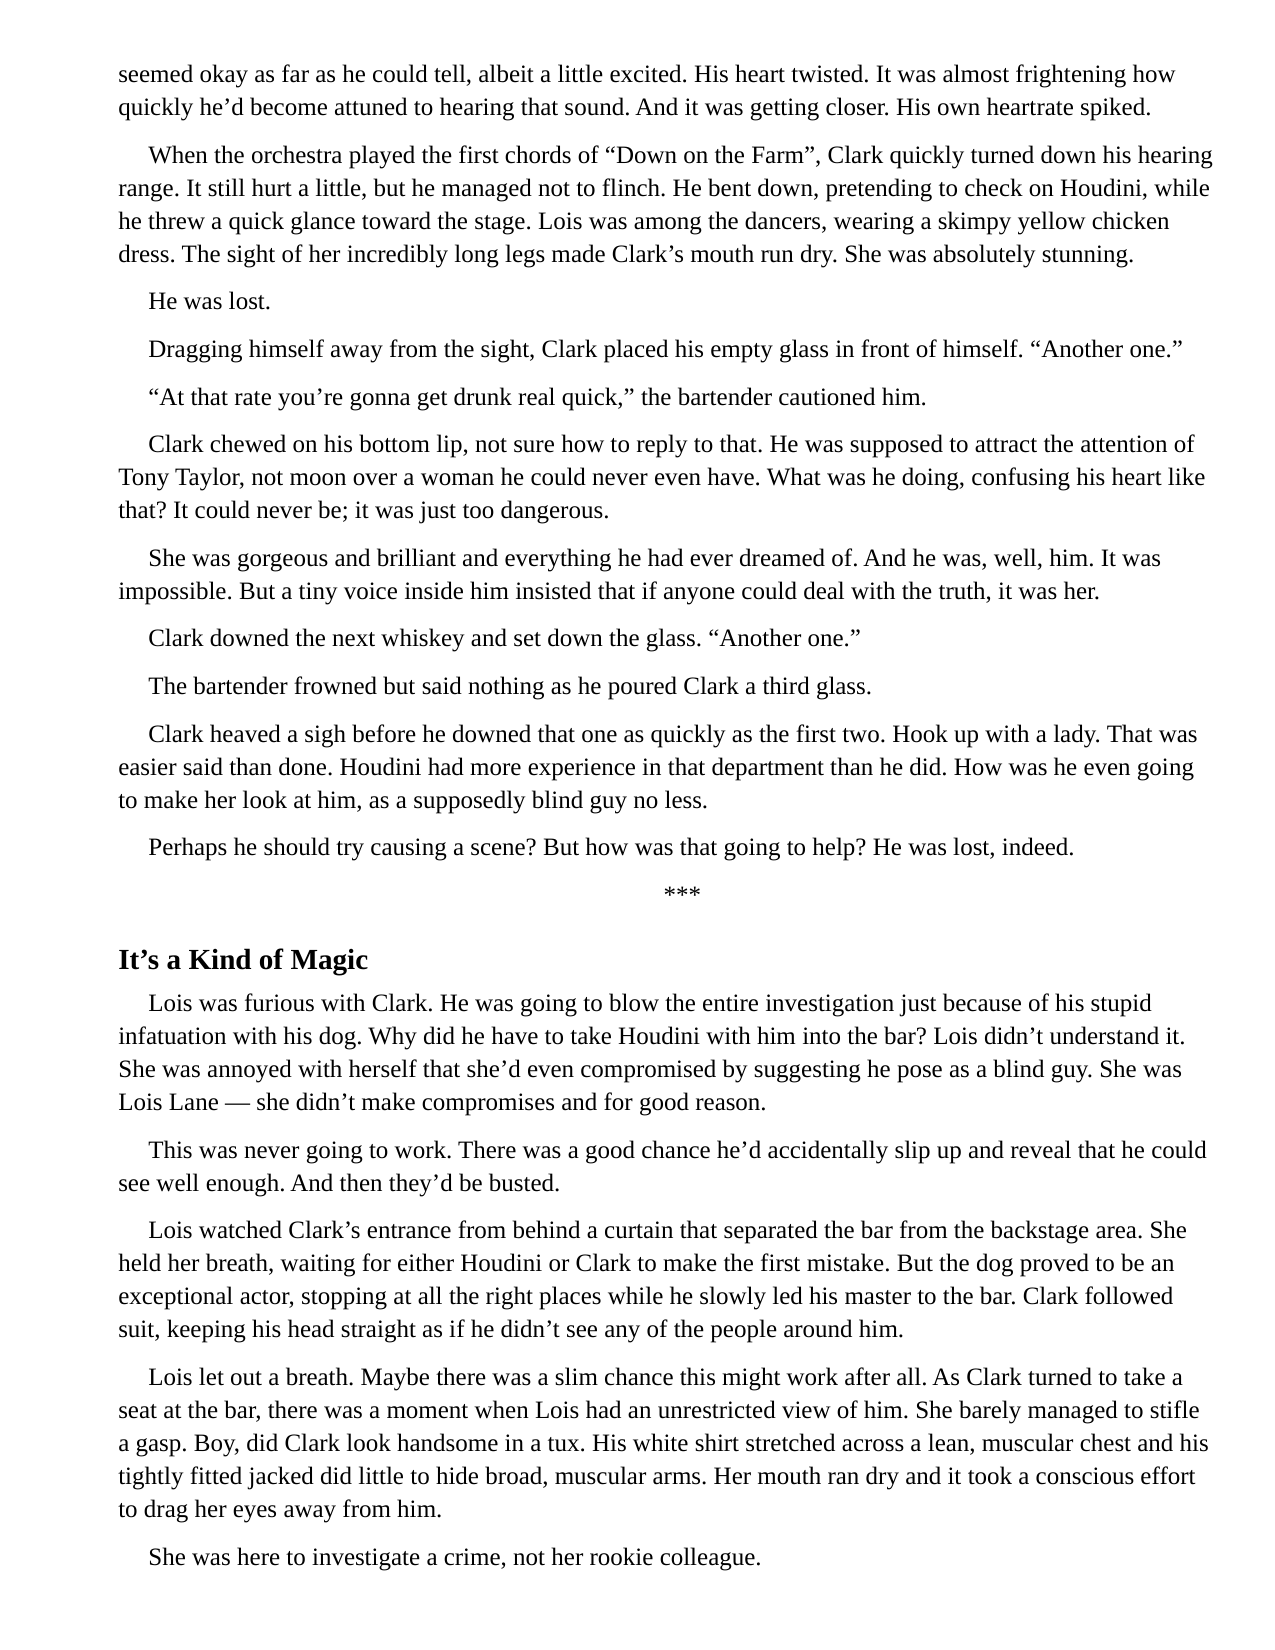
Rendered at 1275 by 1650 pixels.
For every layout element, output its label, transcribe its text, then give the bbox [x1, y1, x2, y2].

text Lois was furious with Clark. He was going to blow the entire investigation just because of his stupid infatuation with his dog. Why did he have to take Houdini with him into the bar? Lois didn’t understand it. She was annoyed with herself that she’d even compromised by suggesting he pose as a blind guy. She was Lois Lane — she didn’t make compromises and for good reason. [118, 988, 1216, 1116]
text Clark chewed on his bottom lip, not sure how to reply to that. He was supposed to attract the attention of Tony Taylor, not moon over a woman he could never even have. What was he doing, confusing his heart like that? It could never be; it was just too dangerous. [118, 429, 1216, 524]
text This was never going to work. There was a good chance he’d accidentally slip up and reveal that he could see well enough. And then they’d be busted. [118, 1135, 1216, 1197]
text Lois let out a breath. Maybe there was a slim chance this might work after all. As Clark turned to take a seat at the bar, there was a moment when Lois had an unrestricted view of him. She barely managed to stifle a gasp. Boy, did Clark look handsome in a tux. His white shirt stretched across a lean, muscular chest and his tightly fitted jacked did little to hide broad, muscular arms. Her mouth ran dry and it took a conscious effort to drag her eyes away from him. [118, 1362, 1216, 1523]
text He was lost. [118, 286, 1216, 315]
text Clark downed the next whiskey and set down the glass. “Another one.” [118, 623, 1216, 652]
text Clark heaved a sigh before he downed that one as quickly as the first two. Hook up with a lady. That was easier said than done. Houdini had more experience in that department than he did. How was he even going to make her look at him, as a supposedly blind guy no less. [118, 719, 1216, 813]
text Perhaps he should try causing a scene? But how was that going to help? He was lost, indeed. [118, 832, 1216, 861]
text When the orchestra played the first chords of “Down on the Farm”, Clark quickly turned down his hearing range. It still hurt a little, but he managed not to flinch. He bent down, pretending to check on Houdini, while he threw a quick glance toward the stage. Lois was among the dancers, wearing a skimpy yellow chicken dress. The sight of her incredibly long legs made Clark’s mouth run dry. She was absolutely stunning. [118, 140, 1216, 267]
text “At that rate you’re gonna get drunk real quick,” the bartender cautioned him. [118, 382, 1216, 410]
text She was here to investigate a crime, not her rookie colleague. [118, 1542, 1216, 1571]
text Lois watched Clark’s entrance from behind a curtain that separated the bar from the backstage area. She held her breath, waiting for either Houdini or Clark to make the first mistake. But the dog proved to be an exceptional actor, stopping at all the right places while he slowly led his master to the bar. Clark followed suit, keeping his head straight as if he didn’t see any of the people around him. [118, 1215, 1216, 1343]
text *** [118, 880, 1216, 909]
text seemed okay as far as he could tell, albeit a little excited. His heart twisted. It was almost frightening how quickly he’d become attuned to hearing that sound. And it was getting closer. His own heartrate spiked. [118, 59, 1216, 121]
text Dragging himself away from the sight, Clark placed his empty glass in front of himself. “Another one.” [118, 334, 1216, 363]
subtitle It’s a Kind of Magic [118, 942, 1216, 976]
text She was gorgeous and brilliant and everything he had ever dreamed of. And he was, well, him. It was impossible. But a tiny voice inside him insisted that if anyone could deal with the truth, it was her. [118, 543, 1216, 604]
text The bartender frowned but said nothing as he poured Clark a third glass. [118, 671, 1216, 700]
